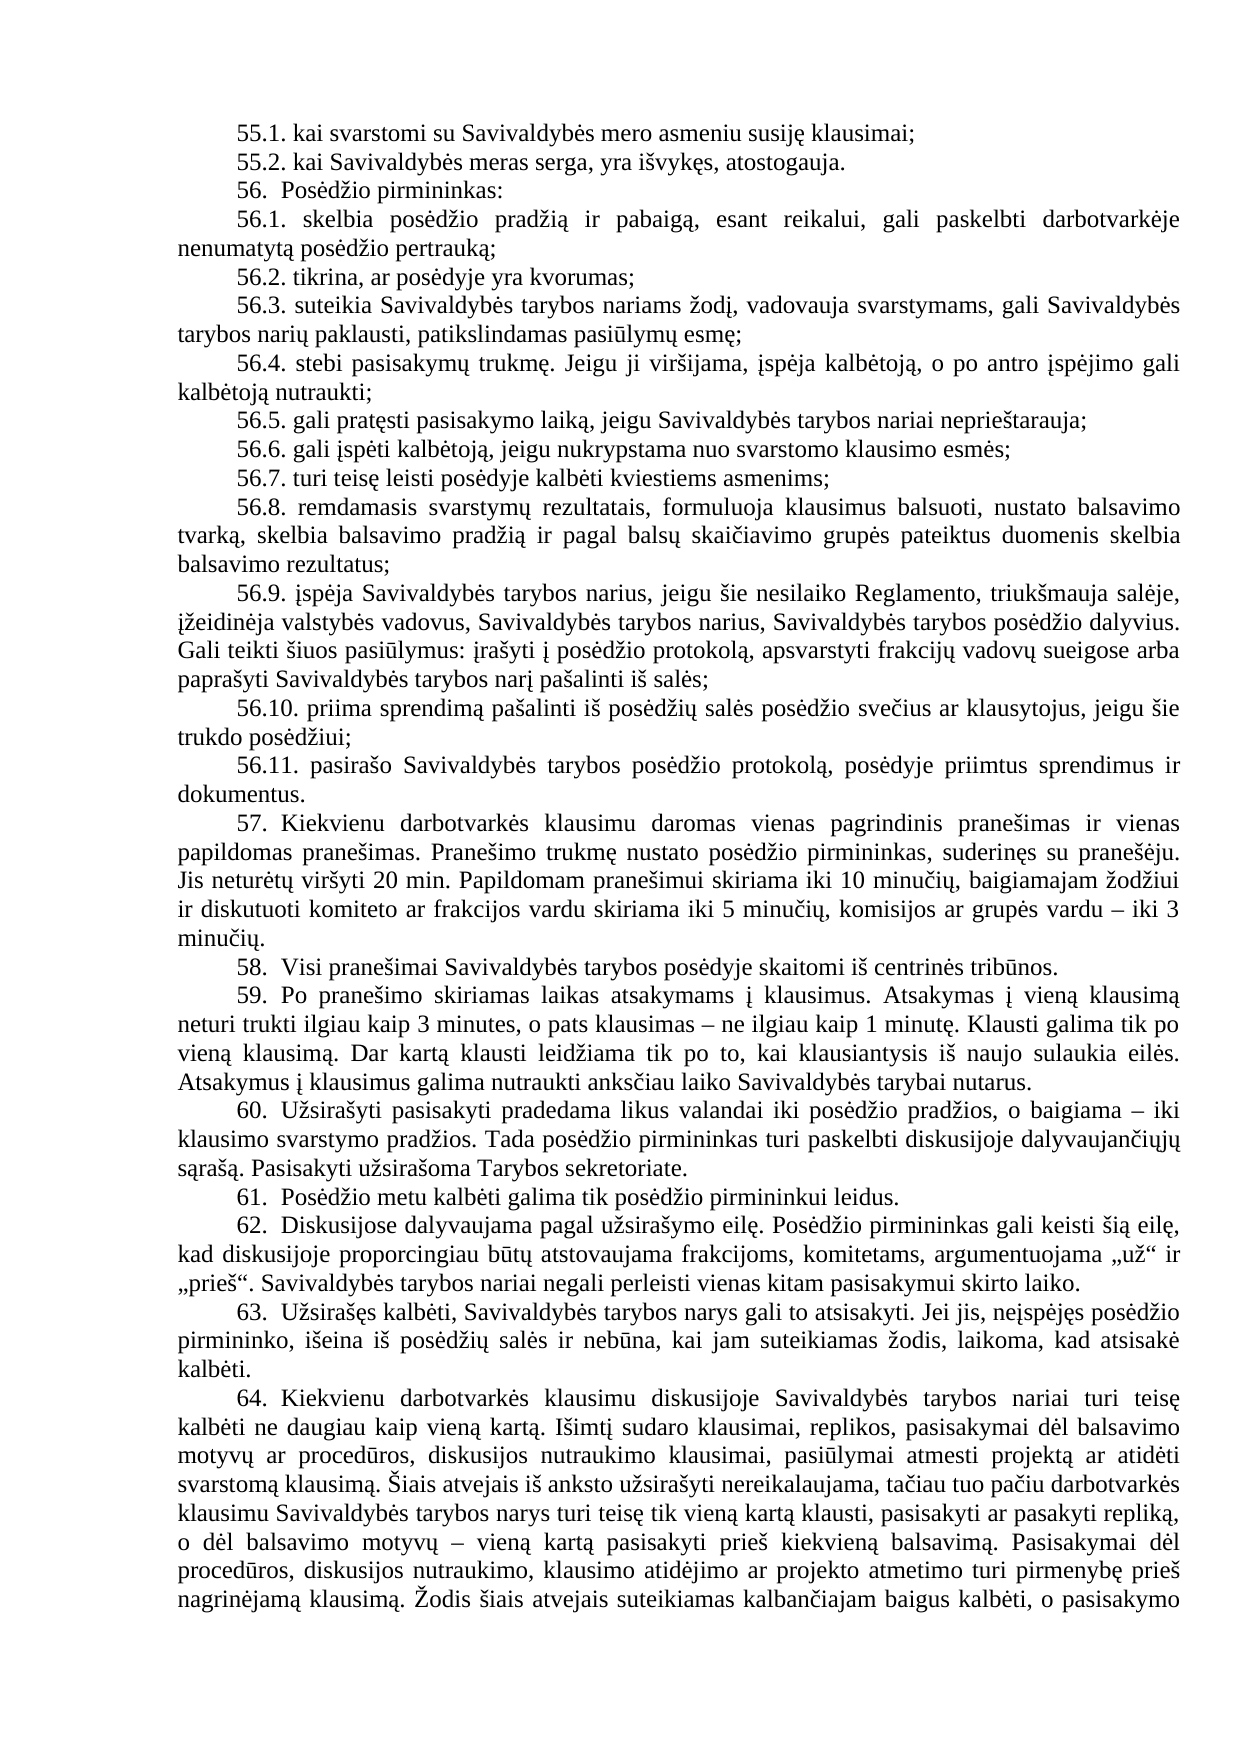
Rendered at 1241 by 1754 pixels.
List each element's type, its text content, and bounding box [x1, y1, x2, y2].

text 56.9. įspėja Savivaldybės tarybos narius, jeigu šie nesilaiko Reglamento, triukšmauja salėje, įžeidinėja valstybės vadovus, Savivaldybės tarybos narius, Savivaldybės tarybos posėdžio dalyvius. Gali teikti šiuos pasiūlymus: įrašyti į posėdžio protokolą, apsvarstyti frakcijų vadovų sueigose arba paprašyti Savivaldybės tarybos narį pašalinti iš salės; [177, 578, 1181, 693]
text 56.8. remdamasis svarstymų rezultatais, formuluoja klausimus balsuoti, nustato balsavimo tvarką, skelbia balsavimo pradžią ir pagal balsų skaičiavimo grupės pateiktus duomenis skelbia balsavimo rezultatus; [177, 492, 1181, 578]
text 56.4. stebi pasisakymų trukmę. Jeigu ji viršijama, įspėja kalbėtoją, o po antro įspėjimo gali kalbėtoją nutraukti; [177, 348, 1181, 406]
text 56.7. turi teisę leisti posėdyje kalbėti kviestiems asmenims; [177, 463, 1181, 492]
text 60. Užsirašyti pasisakyti pradedama likus valandai iki posėdžio pradžios, o baigiama – iki klausimo svarstymo pradžios. Tada posėdžio pirmininkas turi paskelbti diskusijoje dalyvaujančiųjų sąrašą. Pasisakyti užsirašoma Tarybos sekretoriate. [177, 1096, 1181, 1182]
text 56. Posėdžio pirmininkas: [177, 176, 1181, 204]
text 61. Posėdžio metu kalbėti galima tik posėdžio pirmininkui leidus. [177, 1182, 1181, 1211]
text 56.3. suteikia Savivaldybės tarybos nariams žodį, vadovauja svarstymams, gali Savivaldybės tarybos narių paklausti, patikslindamas pasiūlymų esmę; [177, 291, 1181, 348]
text 55.1. kai svarstomi su Savivaldybės mero asmeniu susiję klausimai; [177, 118, 1181, 147]
text 58. Visi pranešimai Savivaldybės tarybos posėdyje skaitomi iš centrinės tribūnos. [177, 952, 1181, 981]
text 59. Po pranešimo skiriamas laikas atsakymams į klausimus. Atsakymas į vieną klausimą neturi trukti ilgiau kaip 3 minutes, o pats klausimas – ne ilgiau kaip 1 minutę. Klausti galima tik po vieną klausimą. Dar kartą klausti leidžiama tik po to, kai klausiantysis iš naujo sulaukia eilės. Atsakymus į klausimus galima nutraukti anksčiau laiko Savivaldybės tarybai nutarus. [177, 981, 1181, 1096]
text 56.2. tikrina, ar posėdyje yra kvorumas; [177, 262, 1181, 291]
text 56.6. gali įspėti kalbėtoją, jeigu nukrypstama nuo svarstomo klausimo esmės; [177, 434, 1181, 463]
text 57. Kiekvienu darbotvarkės klausimu daromas vienas pagrindinis pranešimas ir vienas papildomas pranešimas. Pranešimo trukmę nustato posėdžio pirmininkas, suderinęs su pranešėju. Jis neturėtų viršyti 20 min. Papildomam pranešimui skiriama iki 10 minučių, baigiamajam žodžiui ir diskutuoti komiteto ar frakcijos vardu skiriama iki 5 minučių, komisijos ar grupės vardu – iki 3 minučių. [177, 808, 1181, 952]
text 56.10. priima sprendimą pašalinti iš posėdžių salės posėdžio svečius ar klausytojus, jeigu šie trukdo posėdžiui; [177, 693, 1181, 751]
text 62. Diskusijose dalyvaujama pagal užsirašymo eilę. Posėdžio pirmininkas gali keisti šią eilę, kad diskusijoje proporcingiau būtų atstovaujama frakcijoms, komitetams, argumentuojama „už“ ir „prieš“. Savivaldybės tarybos nariai negali perleisti vienas kitam pasisakymui skirto laiko. [177, 1211, 1181, 1297]
text 56.5. gali pratęsti pasisakymo laiką, jeigu Savivaldybės tarybos nariai neprieštarauja; [177, 406, 1181, 434]
text 64. Kiekvienu darbotvarkės klausimu diskusijoje Savivaldybės tarybos nariai turi teisę kalbėti ne daugiau kaip vieną kartą. Išimtį sudaro klausimai, replikos, pasisakymai dėl balsavimo motyvų ar procedūros, diskusijos nutraukimo klausimai, pasiūlymai atmesti projektą ar atidėti svarstomą klausimą. Šiais atvejais iš anksto užsirašyti nereikalaujama, tačiau tuo pačiu darbotvarkės klausimu Savivaldybės tarybos narys turi teisę tik vieną kartą klausti, pasisakyti ar pasakyti repliką, o dėl balsavimo motyvų – vieną kartą pasisakyti prieš kiekvieną balsavimą. Pasisakymai dėl procedūros, diskusijos nutraukimo, klausimo atidėjimo ar projekto atmetimo turi pirmenybę prieš nagrinėjamą klausimą. Žodis šiais atvejais suteikiamas kalbančiajam baigus kalbėti, o pasisakymo [177, 1383, 1181, 1613]
text 56.1. skelbia posėdžio pradžią ir pabaigą, esant reikalui, gali paskelbti darbotvarkėje nenumatytą posėdžio pertrauką; [177, 204, 1181, 262]
text 63. Užsirašęs kalbėti, Savivaldybės tarybos narys gali to atsisakyti. Jei jis, neįspėjęs posėdžio pirmininko, išeina iš posėdžių salės ir nebūna, kai jam suteikiamas žodis, laikoma, kad atsisakė kalbėti. [177, 1297, 1181, 1383]
text 56.11. pasirašo Savivaldybės tarybos posėdžio protokolą, posėdyje priimtus sprendimus ir dokumentus. [177, 751, 1181, 808]
text 55.2. kai Savivaldybės meras serga, yra išvykęs, atostogauja. [177, 147, 1181, 176]
